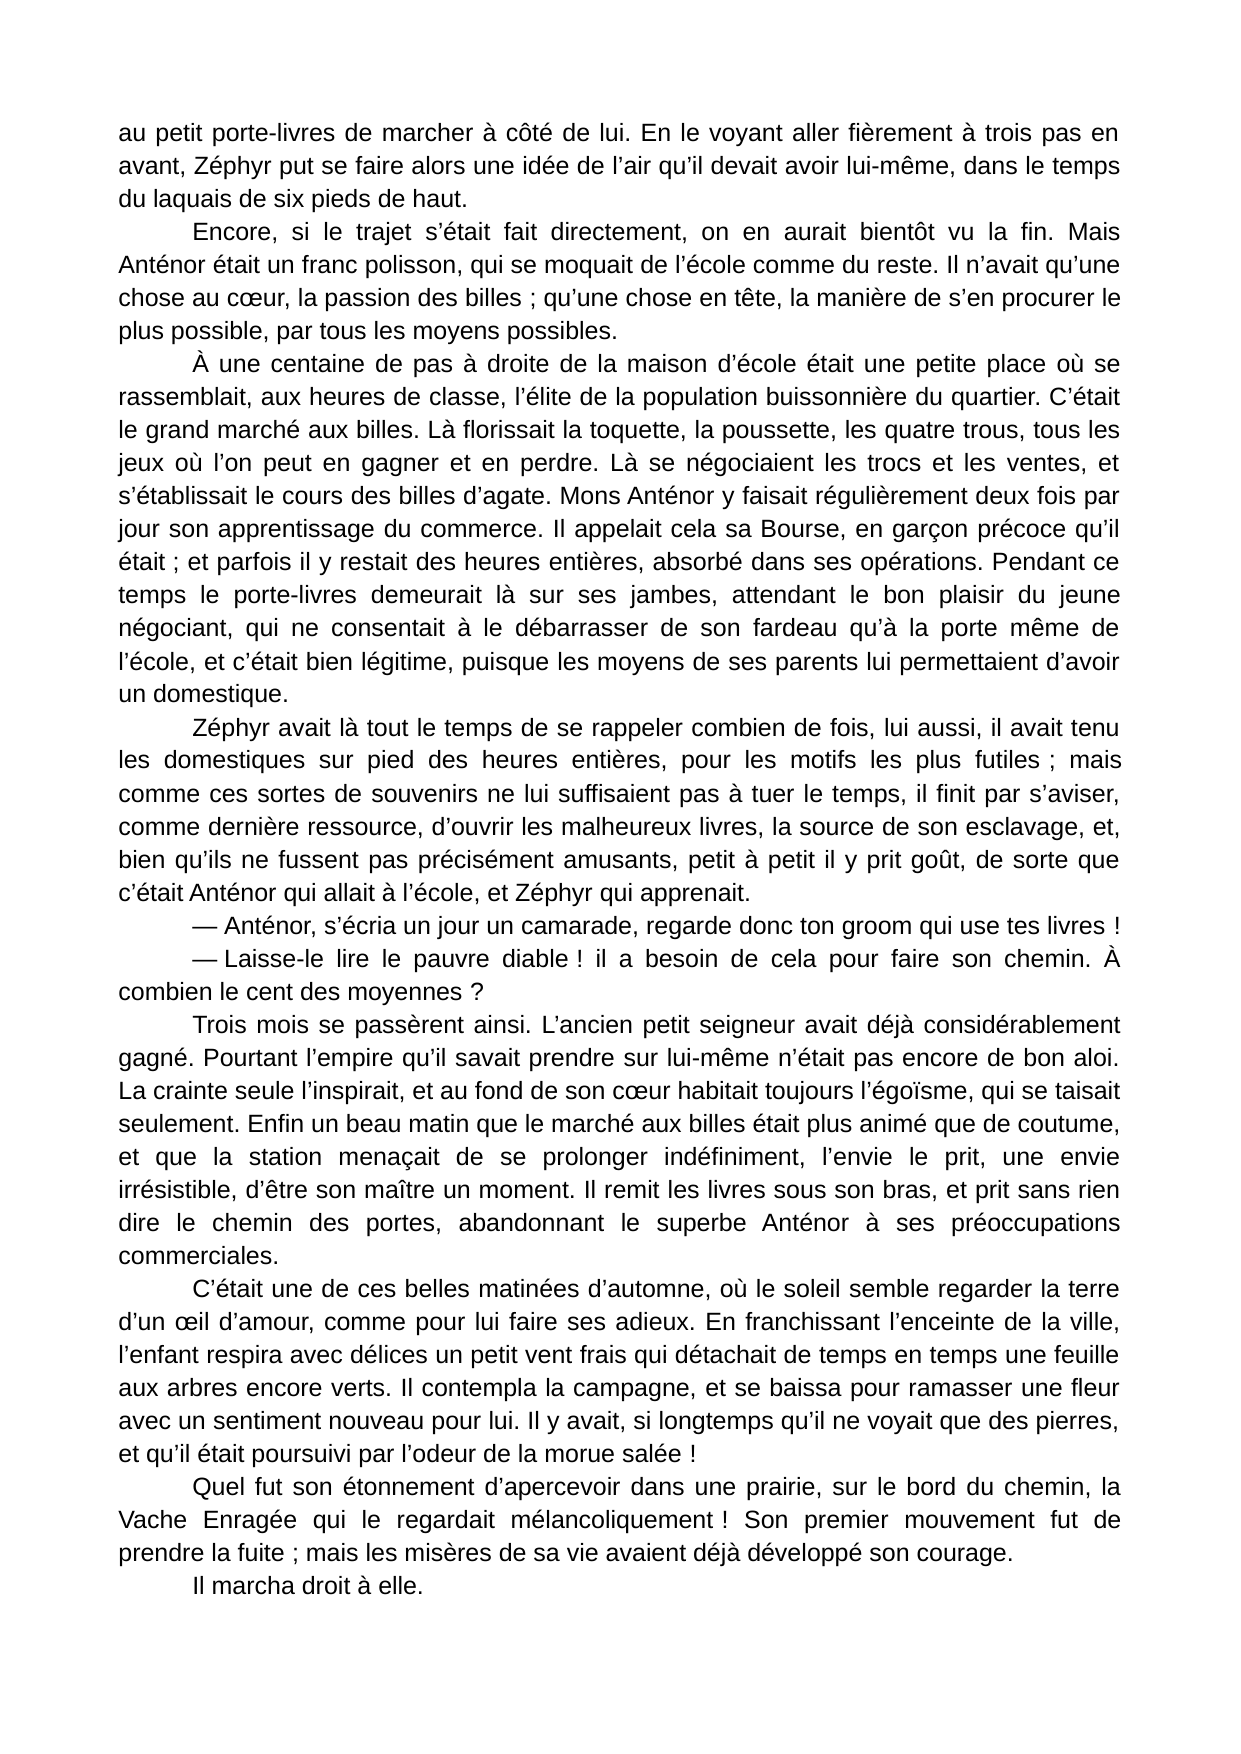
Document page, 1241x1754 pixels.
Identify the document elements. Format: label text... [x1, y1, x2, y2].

text Quel fut son étonnement d’apercevoir dans une prairie, sur le bord du chemin, la Vache Enragée qui le regardait mélancoliquement ! Son premier mouvement fut de prendre la fuite ; mais les misères de sa vie avaient déjà développé son courage. [118, 1472, 1122, 1567]
text C’était une de ces belles matinées d’automne, où le soleil semble regarder la terre d’un œil d’amour, comme pour lui faire ses adieux. En franchissant l’enceinte de la ville, l’enfant respira avec délices un petit vent frais qui détachait de temps en temps une feuille aux arbres encore verts. Il contempla la campagne, et se baissa pour ramasser une fleur avec un sentiment nouveau pour lui. Il y avait, si longtemps qu’il ne voyait que des pierres, et qu’il était poursuivi par l’odeur de la morue salée ! [118, 1274, 1122, 1468]
text Il marcha droit à elle. [118, 1571, 1122, 1600]
text Trois mois se passèrent ainsi. L’ancien petit seigneur avait déjà considérablement gagné. Pourtant l’empire qu’il savait prendre sur lui-même n’était pas encore de bon aloi. La crainte seule l’inspirait, et au fond de son cœur habitait toujours l’égoïsme, qui se taisait seulement. Enfin un beau matin que le marché aux billes était plus animé que de coutume, et que la station menaçait de se prolonger indéfiniment, l’envie le prit, une envie irrésistible, d’être son maître un moment. Il remit les livres sous son bras, et prit sans rien dire le chemin des portes, abandonnant le superbe Anténor à ses préoccupations commerciales. [118, 1010, 1122, 1269]
text — Anténor, s’écria un jour un camarade, regarde donc ton groom qui use tes livres ! [118, 911, 1122, 939]
text Encore, si le trajet s’était fait directement, on en aurait bientôt vu la fin. Mais Anténor était un franc polisson, qui se moquait de l’école comme du reste. Il n’avait qu’une chose au cœur, la passion des billes ; qu’une chose en tête, la manière de s’en procurer le plus possible, par tous les moyens possibles. [118, 217, 1122, 345]
text À une centaine de pas à droite de la maison d’école était une petite place où se rassemblait, aux heures de classe, l’élite de la population buissonnière du quartier. C’était le grand marché aux billes. Là florissait la toquette, la poussette, les quatre trous, tous les jeux où l’on peut en gagner et en perdre. Là se négociaient les trocs et les ventes, et s’établissait le cours des billes d’agate. Mons Anténor y faisait régulièrement deux fois par jour son apprentissage du commerce. Il appelait cela sa Bourse, en garçon précoce qu’il était ; et parfois il y restait des heures entières, absorbé dans ses opérations. Pendant ce temps le porte-livres demeurait là sur ses jambes, attendant le bon plaisir du jeune négociant, qui ne consentait à le débarrasser de son fardeau qu’à la porte même de l’école, et c’était bien légitime, puisque les moyens de ses parents lui permettaient d’avoir un domestique. [118, 349, 1122, 708]
text au petit porte-livres de marcher à côté de lui. En le voyant aller fièrement à trois pas en avant, Zéphyr put se faire alors une idée de l’air qu’il devait avoir lui-même, dans le temps du laquais de six pieds de haut. [118, 118, 1122, 213]
text — Laisse-le lire le pauvre diable ! il a besoin de cela pour faire son chemin. À combien le cent des moyennes ? [118, 944, 1122, 1005]
text Zéphyr avait là tout le temps de se rappeler combien de fois, lui aussi, il avait tenu les domestiques sur pied des heures entières, pour les motifs les plus futiles ; mais comme ces sortes de souvenirs ne lui suffisaient pas à tuer le temps, il finit par s’aviser, comme dernière ressource, d’ouvrir les malheureux livres, la source de son esclavage, et, bien qu’ils ne fussent pas précisément amusants, petit à petit il y prit goût, de sorte que c’était Anténor qui allait à l’école, et Zéphyr qui apprenait. [118, 712, 1122, 906]
